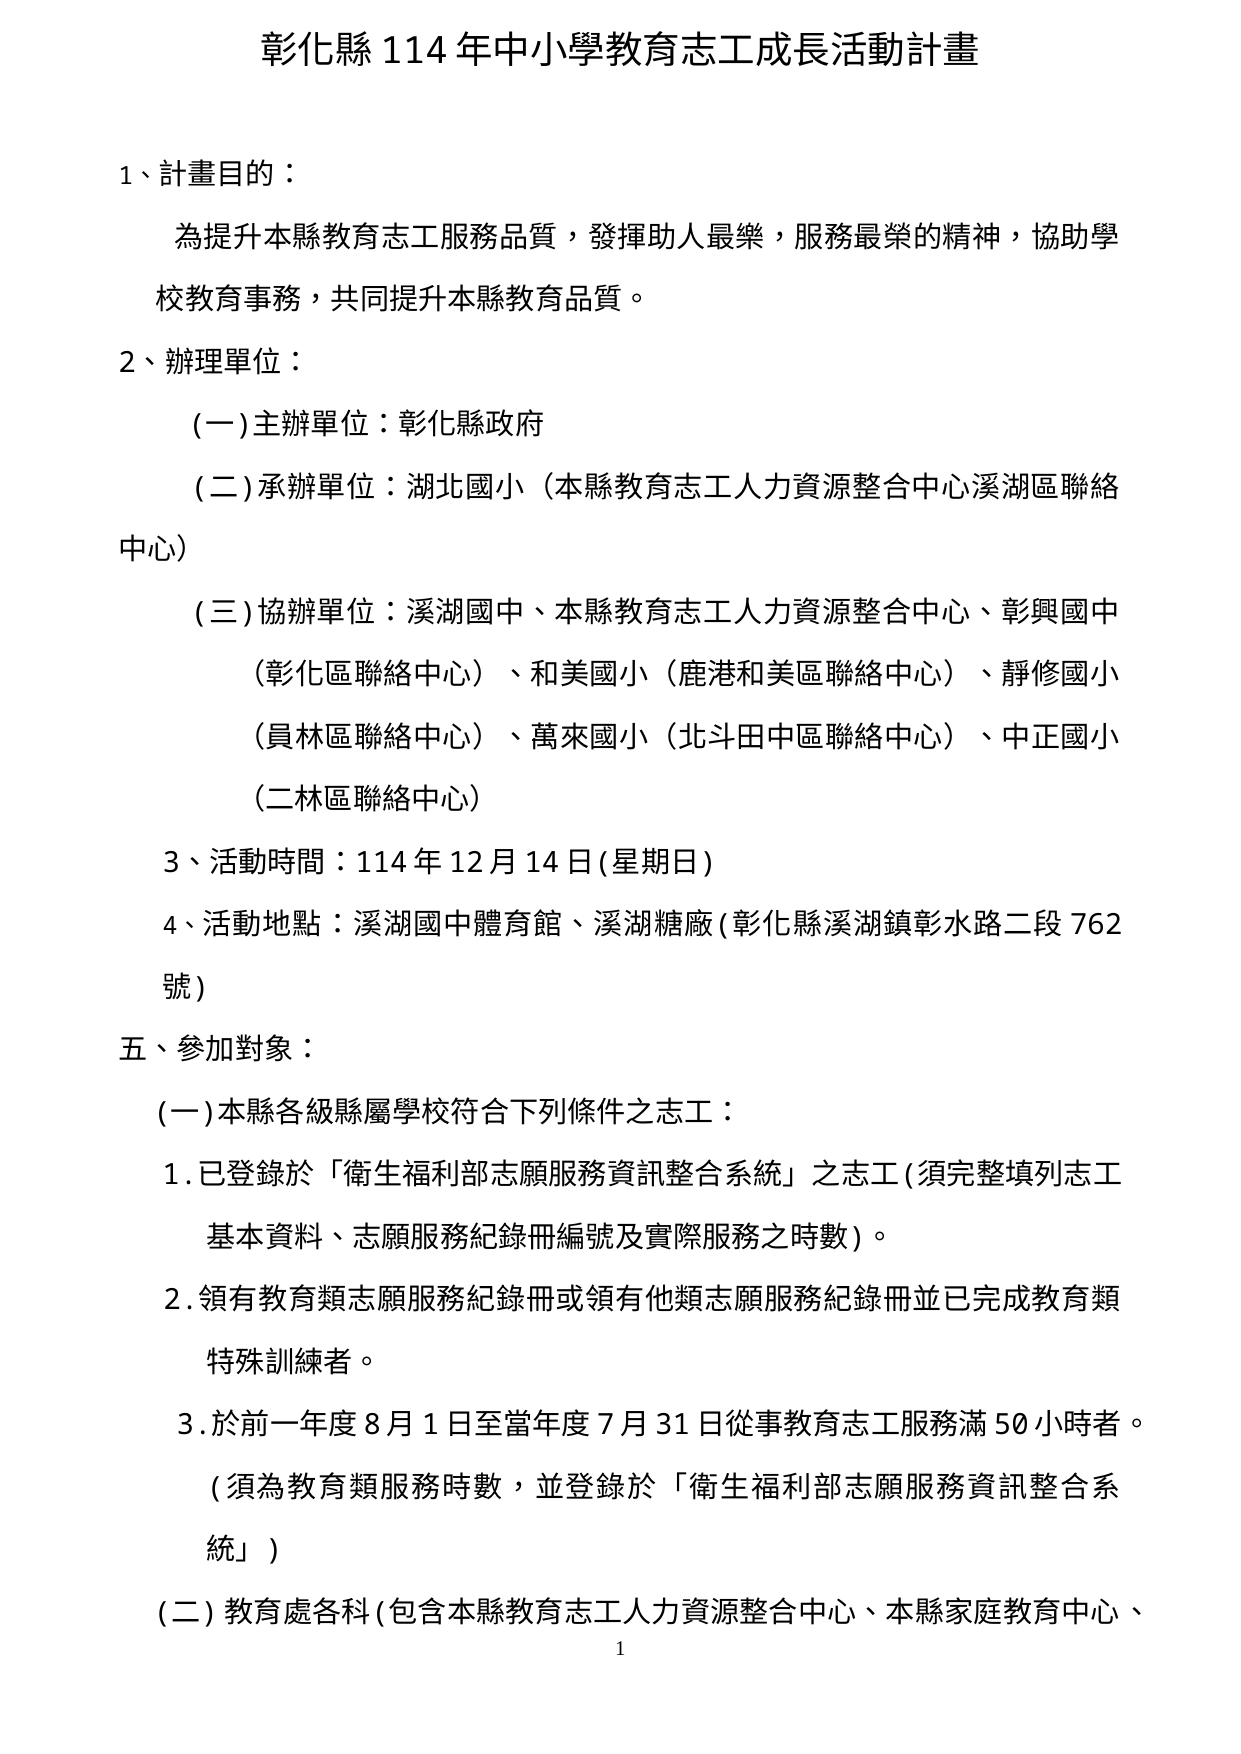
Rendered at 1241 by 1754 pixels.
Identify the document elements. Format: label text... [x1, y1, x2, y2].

text 3.於前一年度8月1日至當年度7月31日從事教育志工服務滿50小時者。(須為教育類服務時數，並登錄於「衛生福利部志願服務資訊整合系統」) [118, 1380, 1122, 1568]
text 為提升本縣教育志工服務品質，發揮助人最樂，服務最榮的精神，協助學校教育事務，共同提升本縣教育品質。 [156, 193, 1122, 318]
text (二)承辦單位：湖北國小（本縣教育志工人力資源整合中心溪湖區聯絡中心） [118, 443, 1122, 568]
text 五、參加對象： [118, 1005, 1122, 1068]
list 辦理單位： [118, 318, 1122, 380]
text 1.已登錄於「衛生福利部志願服務資訊整合系統」之志工(須完整填列志工基本資料、志願服務紀錄冊編號及實際服務之時數)。 [118, 1130, 1122, 1255]
list 活動地點：溪湖國中體育館、溪湖糖廠(彰化縣溪湖鎮彰水路二段762號) [162, 880, 1122, 1005]
text 彰化縣114年中小學教育志工成長活動計畫 [118, 5, 1122, 68]
list 活動時間：114年12月14日(星期日) [162, 818, 1122, 880]
text (三)協辦單位：溪湖國中、本縣教育志工人力資源整合中心、彰興國中（彰化區聯絡中心）、和美國小（鹿港和美區聯絡中心）、靜修國小（員林區聯絡中心）、萬來國小（北斗田中區聯絡中心）、中正國小（二林區聯絡中心） [118, 568, 1122, 818]
list 計畫目的： [118, 130, 1122, 193]
text (一)主辦單位：彰化縣政府 [118, 380, 1122, 443]
text 2.領有教育類志願服務紀錄冊或領有他類志願服務紀錄冊並已完成教育類特殊訓練者。 [118, 1255, 1122, 1380]
text (二) 教育處各科(包含本縣教育志工人力資源整合中心、本縣家庭教育中心、體育場、綠色環境學習營地、特殊教育資源中心等運用單位)之志工 [118, 1568, 1122, 1630]
text (一)本縣各級縣屬學校符合下列條件之志工： [118, 1068, 1122, 1130]
